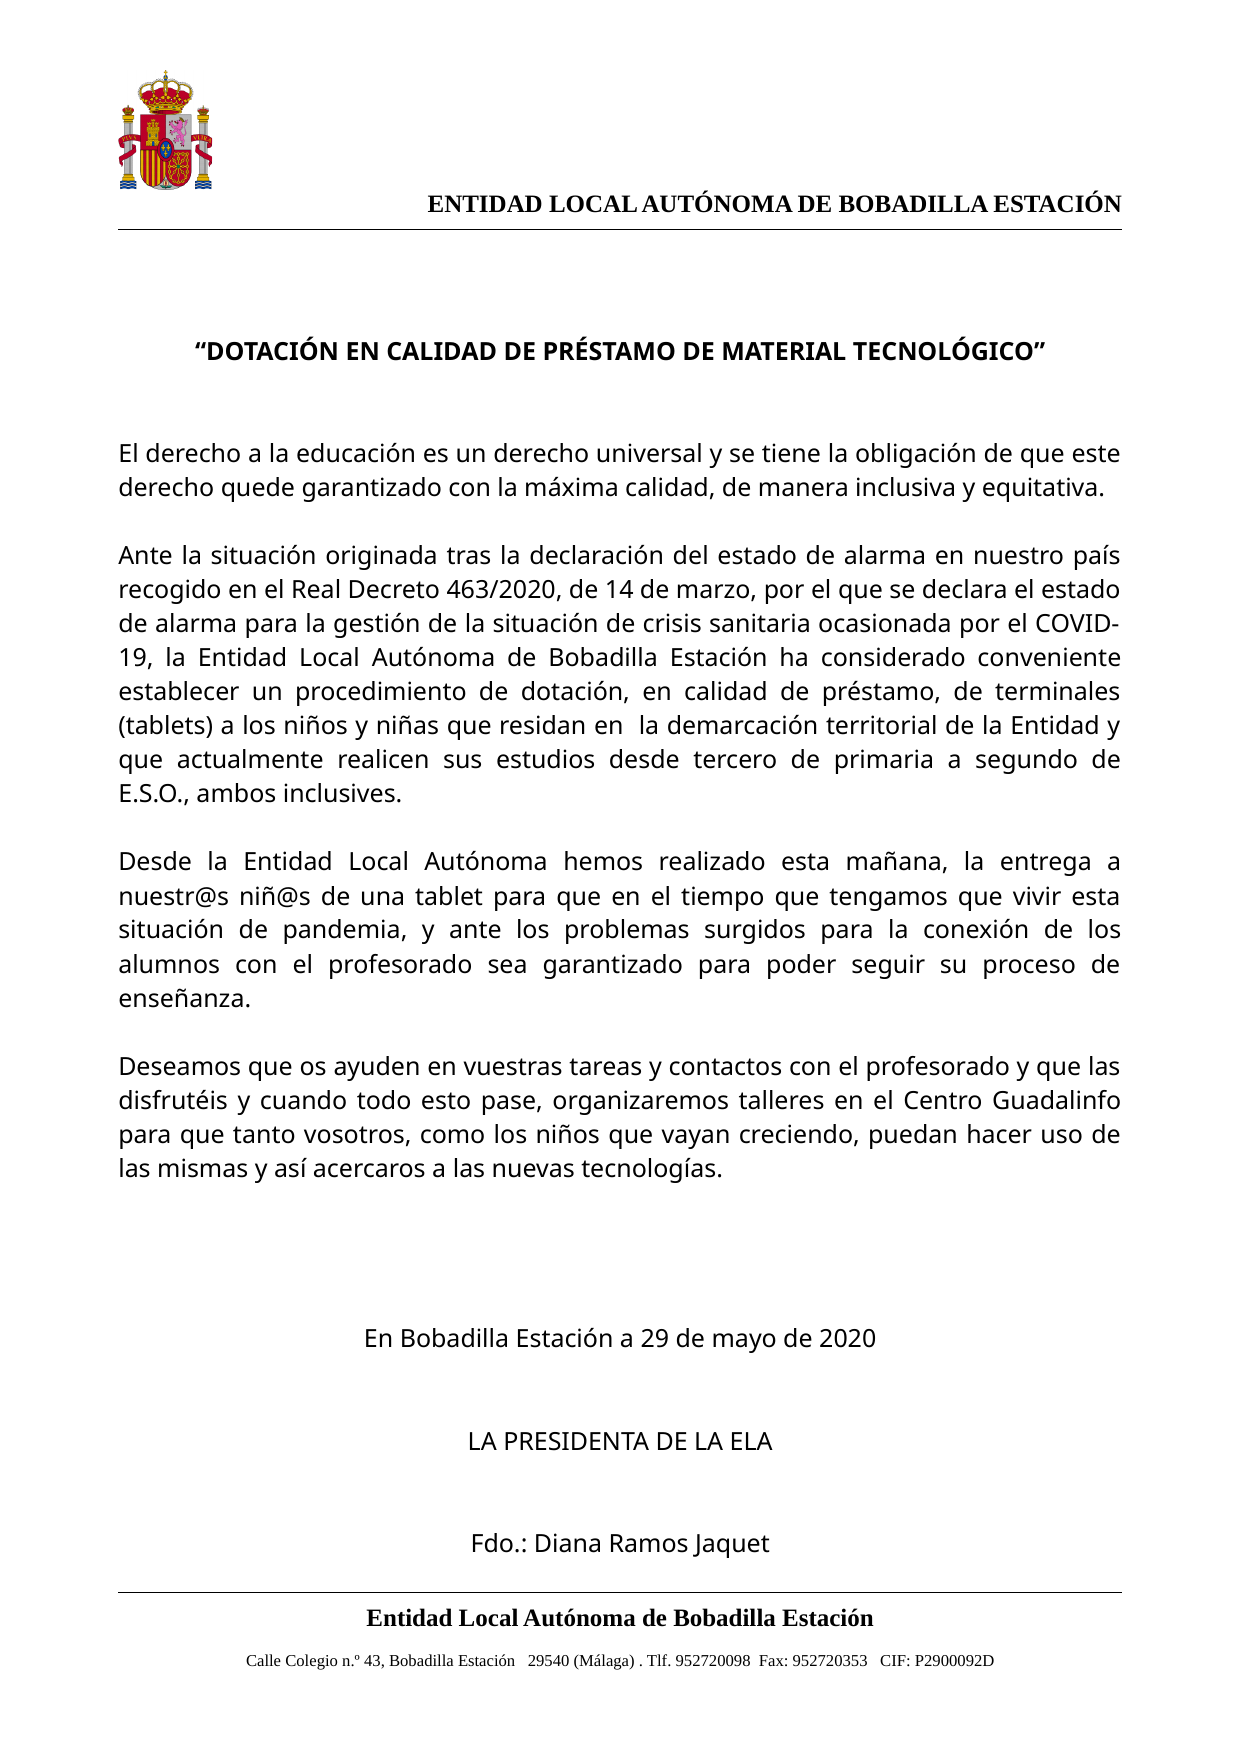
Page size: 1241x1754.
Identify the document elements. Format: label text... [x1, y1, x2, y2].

text “DOTACIÓN EN CALIDAD DE PRÉSTAMO DE MATERIAL TECNOLÓGICO” [118, 333, 1122, 367]
text Deseamos que os ayuden en vuestras tareas y contactos con el profesorado y que las disfrutéis y cuando todo esto pase, organizaremos talleres en el Centro Guadalinfo para que tanto vosotros, como los niños que vayan creciendo, puedan hacer uso de las mismas y así acercaros a las nuevas tecnologías. [118, 1048, 1122, 1185]
text Ante la situación originada tras la declaración del estado de alarma en nuestro país recogido en el Real Decreto 463/2020, de 14 de marzo, por el que se declara el estado de alarma para la gestión de la situación de crisis sanitaria ocasionada por el COVID-19, la Entidad Local Autónoma de Bobadilla Estación ha considerado conveniente establecer un procedimiento de dotación, en calidad de préstamo, de terminales (tablets) a los niños y niñas que residan en la demarcación territorial de la Entidad y que actualmente realicen sus estudios desde tercero de primaria a segundo de E.S.O., ambos inclusives. [118, 537, 1122, 810]
text El derecho a la educación es un derecho universal y se tiene la obligación de que este derecho quede garantizado con la máxima calidad, de manera inclusiva y equitativa. [118, 435, 1122, 503]
text En Bobadilla Estación a 29 de mayo de 2020 [118, 1321, 1122, 1355]
text Desde la Entidad Local Autónoma hemos realizado esta mañana, la entrega a nuestr@s niñ@s de una tablet para que en el tiempo que tengamos que vivir esta situación de pandemia, y ante los problemas surgidos para la conexión de los alumnos con el profesorado sea garantizado para poder seguir su proceso de enseñanza. [118, 844, 1122, 1014]
text LA PRESIDENTA DE LA ELA [118, 1423, 1122, 1457]
text Fdo.: Diana Ramos Jaquet [118, 1525, 1122, 1559]
